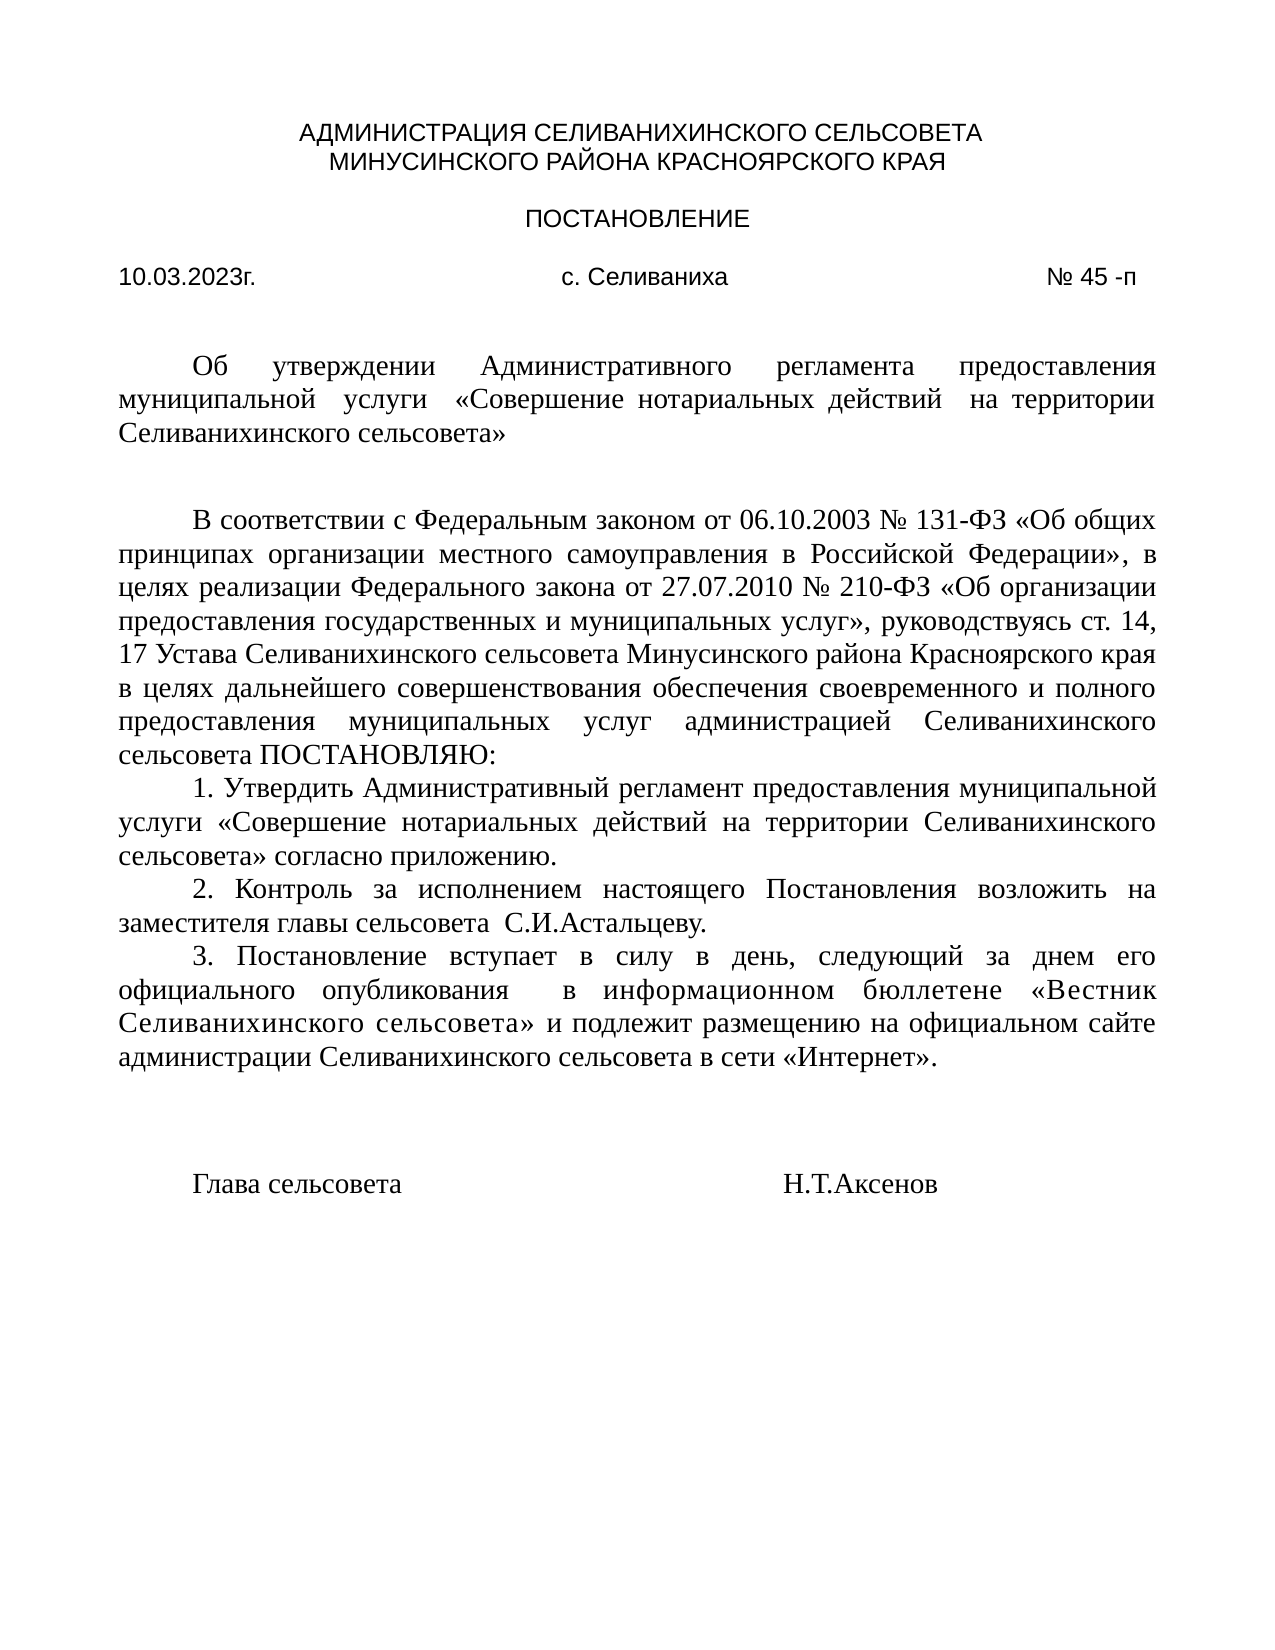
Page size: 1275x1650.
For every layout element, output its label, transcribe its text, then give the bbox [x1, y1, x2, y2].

text 1. Утвердить Административный регламент предоставления муниципальной услуги «Совершение нотариальных действий на территории Селиванихинского сельсовета» согласно приложению. [118, 771, 1157, 871]
text АДМИНИСТРАЦИЯ СЕЛИВАНИХИНСКОГО СЕЛЬСОВЕТА [118, 118, 1157, 147]
text 2. Контроль за исполнением настоящего Постановления возложить на заместителя главы сельсовета С.И.Астальцеву. [118, 871, 1157, 938]
text 3. Постановление вступает в силу в день, следующий за днем его официального опубликования в информационном бюллетене «Вестник Селиванихинского сельсовета» и подлежит размещению на официальном сайте администрации Селиванихинского сельсовета в сети «Интернет». [118, 938, 1157, 1072]
text Глава сельсовета Н.Т.Аксенов [118, 1166, 1157, 1199]
text Об утверждении Административного регламента предоставления муниципальной услуги «Совершение нотариальных действий на территории Селиванихинского сельсовета» [118, 348, 1157, 449]
text МИНУСИНСКОГО РАЙОНА КРАСНОЯРСКОГО КРАЯ [118, 147, 1157, 176]
text В соответствии с Федеральным законом от 06.10.2003 № 131-ФЗ «Об общих принципах организации местного самоуправления в Российской Федерации», в целях реализации Федерального закона от 27.07.2010 № 210-ФЗ «Об организации предоставления государственных и муниципальных услуг», руководствуясь ст. 14, 17 Устава Селиванихинского сельсовета Минусинского района Красноярского края в целях дальнейшего совершенствования обеспечения своевременного и полного предоставления муниципальных услуг администрацией Селиванихинского сельсовета ПОСТАНОВЛЯЮ: [118, 502, 1157, 771]
text ПОСТАНОВЛЕНИЕ [118, 204, 1157, 233]
text 10.03.2023г. с. Селиваниха № 45 -п [118, 262, 1157, 291]
